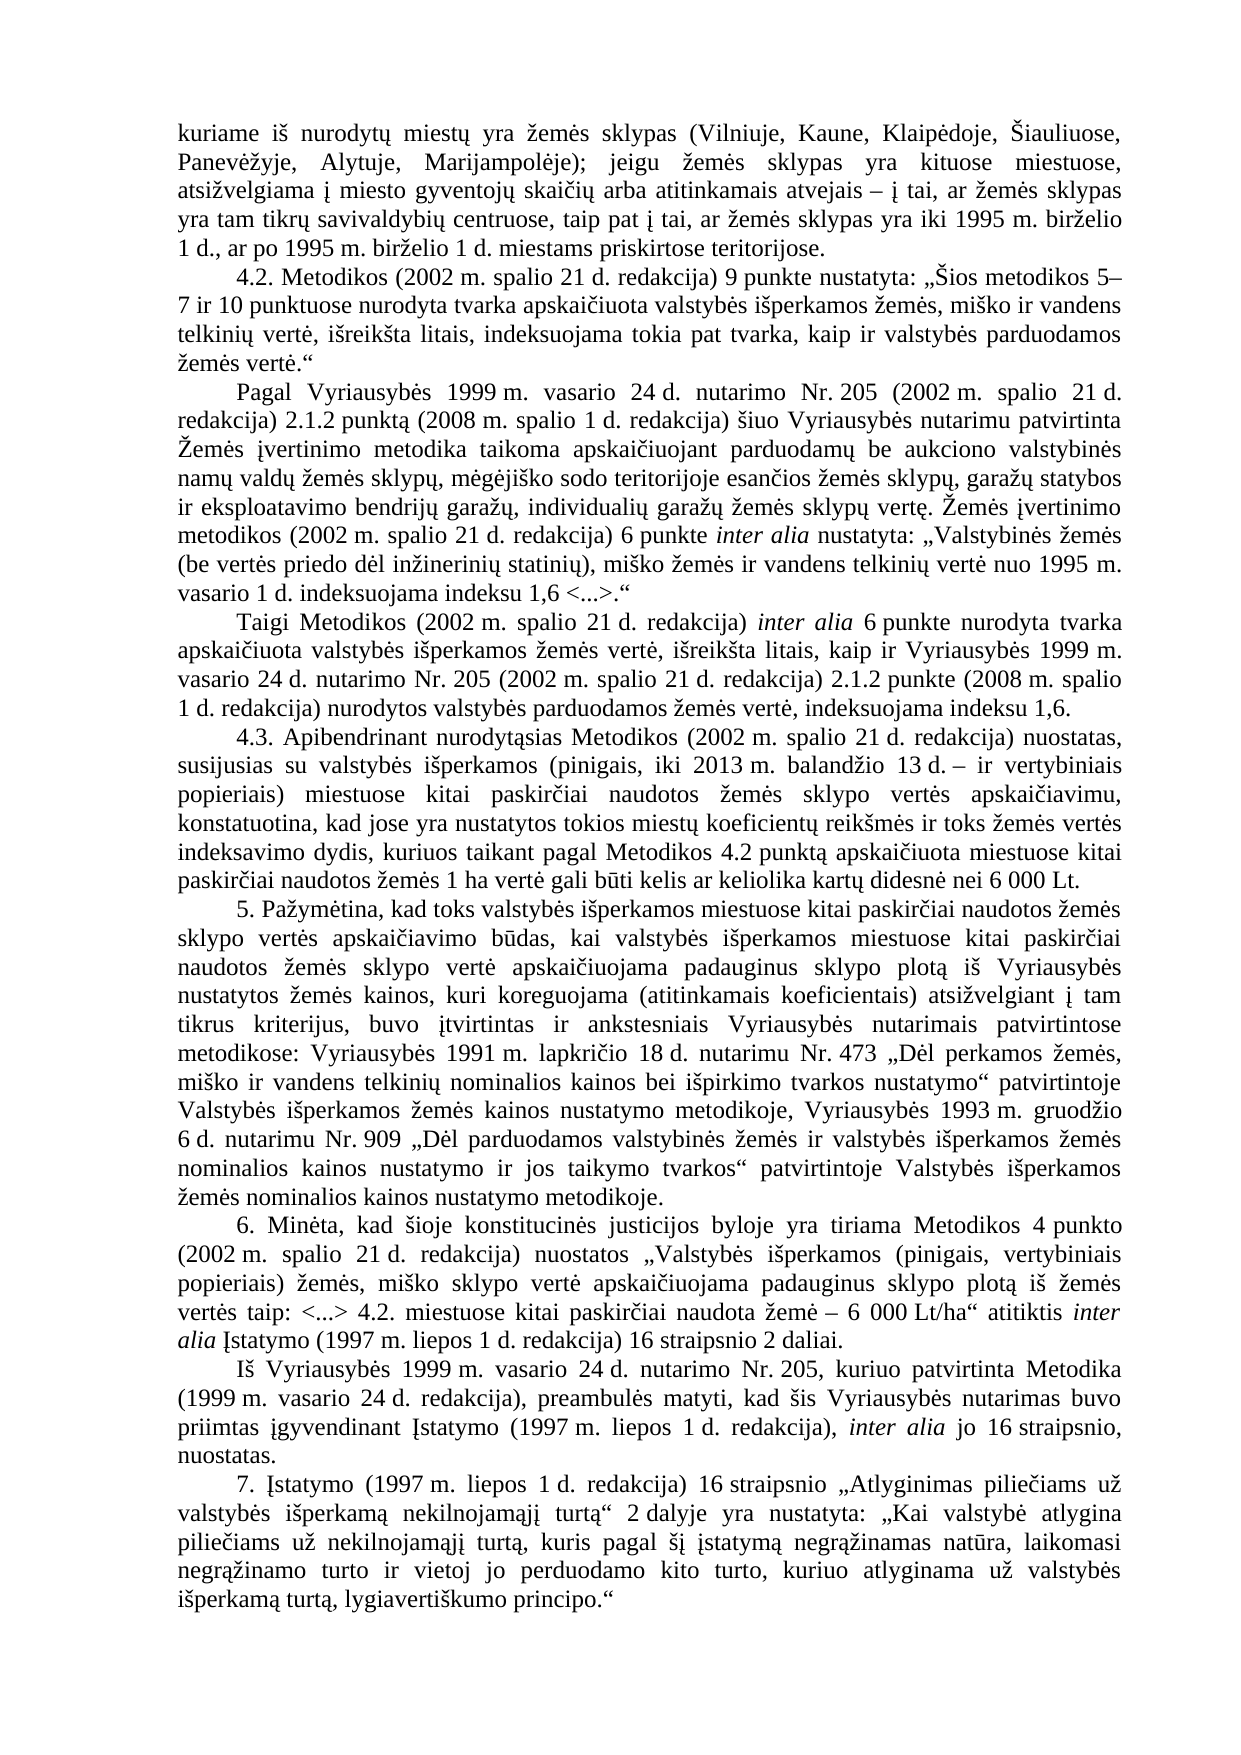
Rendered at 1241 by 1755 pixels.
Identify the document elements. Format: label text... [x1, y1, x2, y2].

text 6. Minėta, kad šioje konstitucinės justicijos byloje yra tiriama Metodikos 4 punkto (2002 m. spalio 21 d. redakcija) nuostatos „Valstybės išperkamos (pinigais, vertybiniais popieriais) žemės, miško sklypo vertė apskaičiuojama padauginus sklypo plotą iš žemės vertės taip: <...> 4.2. miestuose kitai paskirčiai naudota žemė – 6 000 Lt/ha“ atitiktis inter alia Įstatymo (1997 m. liepos 1 d. redakcija) 16 straipsnio 2 daliai. [177, 1211, 1122, 1354]
text Taigi Metodikos (2002 m. spalio 21 d. redakcija) inter alia 6 punkte nurodyta tvarka apskaičiuota valstybės išperkamos žemės vertė, išreikšta litais, kaip ir Vyriausybės 1999 m. vasario 24 d. nutarimo Nr. 205 (2002 m. spalio 21 d. redakcija) 2.1.2 punkte (2008 m. spalio 1 d. redakcija) nurodytos valstybės parduodamos žemės vertė, indeksuojama indeksu 1,6. [177, 607, 1122, 722]
text Pagal Vyriausybės 1999 m. vasario 24 d. nutarimo Nr. 205 (2002 m. spalio 21 d. redakcija) 2.1.2 punktą (2008 m. spalio 1 d. redakcija) šiuo Vyriausybės nutarimu patvirtinta Žemės įvertinimo metodika taikoma apskaičiuojant parduodamų be aukciono valstybinės namų valdų žemės sklypų, mėgėjiško sodo teritorijoje esančios žemės sklypų, garažų statybos ir eksploatavimo bendrijų garažų, individualių garažų žemės sklypų vertę. Žemės įvertinimo metodikos (2002 m. spalio 21 d. redakcija) 6 punkte inter alia nustatyta: „Valstybinės žemės (be vertės priedo dėl inžinerinių statinių), miško žemės ir vandens telkinių vertė nuo 1995 m. vasario 1 d. indeksuojama indeksu 1,6 <...>.“ [177, 377, 1122, 607]
text Iš Vyriausybės 1999 m. vasario 24 d. nutarimo Nr. 205, kuriuo patvirtinta Metodika (1999 m. vasario 24 d. redakcija), preambulės matyti, kad šis Vyriausybės nutarimas buvo priimtas įgyvendinant Įstatymo (1997 m. liepos 1 d. redakcija), inter alia jo 16 straipsnio, nuostatas. [177, 1354, 1122, 1469]
text kuriame iš nurodytų miestų yra žemės sklypas (Vilniuje, Kaune, Klaipėdoje, Šiauliuose, Panevėžyje, Alytuje, Marijampolėje); jeigu žemės sklypas yra kituose miestuose, atsižvelgiama į miesto gyventojų skaičių arba atitinkamais atvejais – į tai, ar žemės sklypas yra tam tikrų savivaldybių centruose, taip pat į tai, ar žemės sklypas yra iki 1995 m. birželio 1 d., ar po 1995 m. birželio 1 d. miestams priskirtose teritorijose. [177, 118, 1122, 262]
text 7. Įstatymo (1997 m. liepos 1 d. redakcija) 16 straipsnio „Atlyginimas piliečiams už valstybės išperkamą nekilnojamąjį turtą“ 2 dalyje yra nustatyta: „Kai valstybė atlygina piliečiams už nekilnojamąjį turtą, kuris pagal šį įstatymą negrąžinamas natūra, laikomasi negrąžinamo turto ir vietoj jo perduodamo kito turto, kuriuo atlyginama už valstybės išperkamą turtą, lygiavertiškumo principo.“ [177, 1469, 1122, 1613]
text 4.2. Metodikos (2002 m. spalio 21 d. redakcija) 9 punkte nustatyta: „Šios metodikos 5–7 ir 10 punktuose nurodyta tvarka apskaičiuota valstybės išperkamos žemės, miško ir vandens telkinių vertė, išreikšta litais, indeksuojama tokia pat tvarka, kaip ir valstybės parduodamos žemės vertė.“ [177, 262, 1122, 377]
text 4.3. Apibendrinant nurodytąsias Metodikos (2002 m. spalio 21 d. redakcija) nuostatas, susijusias su valstybės išperkamos (pinigais, iki 2013 m. balandžio 13 d. – ir vertybiniais popieriais) miestuose kitai paskirčiai naudotos žemės sklypo vertės apskaičiavimu, konstatuotina, kad jose yra nustatytos tokios miestų koeficientų reikšmės ir toks žemės vertės indeksavimo dydis, kuriuos taikant pagal Metodikos 4.2 punktą apskaičiuota miestuose kitai paskirčiai naudotos žemės 1 ha vertė gali būti kelis ar keliolika kartų didesnė nei 6 000 Lt. [177, 722, 1122, 894]
text 5. Pažymėtina, kad toks valstybės išperkamos miestuose kitai paskirčiai naudotos žemės sklypo vertės apskaičiavimo būdas, kai valstybės išperkamos miestuose kitai paskirčiai naudotos žemės sklypo vertė apskaičiuojama padauginus sklypo plotą iš Vyriausybės nustatytos žemės kainos, kuri koreguojama (atitinkamais koeficientais) atsižvelgiant į tam tikrus kriterijus, buvo įtvirtintas ir ankstesniais Vyriausybės nutarimais patvirtintose metodikose: Vyriausybės 1991 m. lapkričio 18 d. nutarimu Nr. 473 „Dėl perkamos žemės, miško ir vandens telkinių nominalios kainos bei išpirkimo tvarkos nustatymo“ patvirtintoje Valstybės išperkamos žemės kainos nustatymo metodikoje, Vyriausybės 1993 m. gruodžio 6 d. nutarimu Nr. 909 „Dėl parduodamos valstybinės žemės ir valstybės išperkamos žemės nominalios kainos nustatymo ir jos taikymo tvarkos“ patvirtintoje Valstybės išperkamos žemės nominalios kainos nustatymo metodikoje. [177, 894, 1122, 1211]
